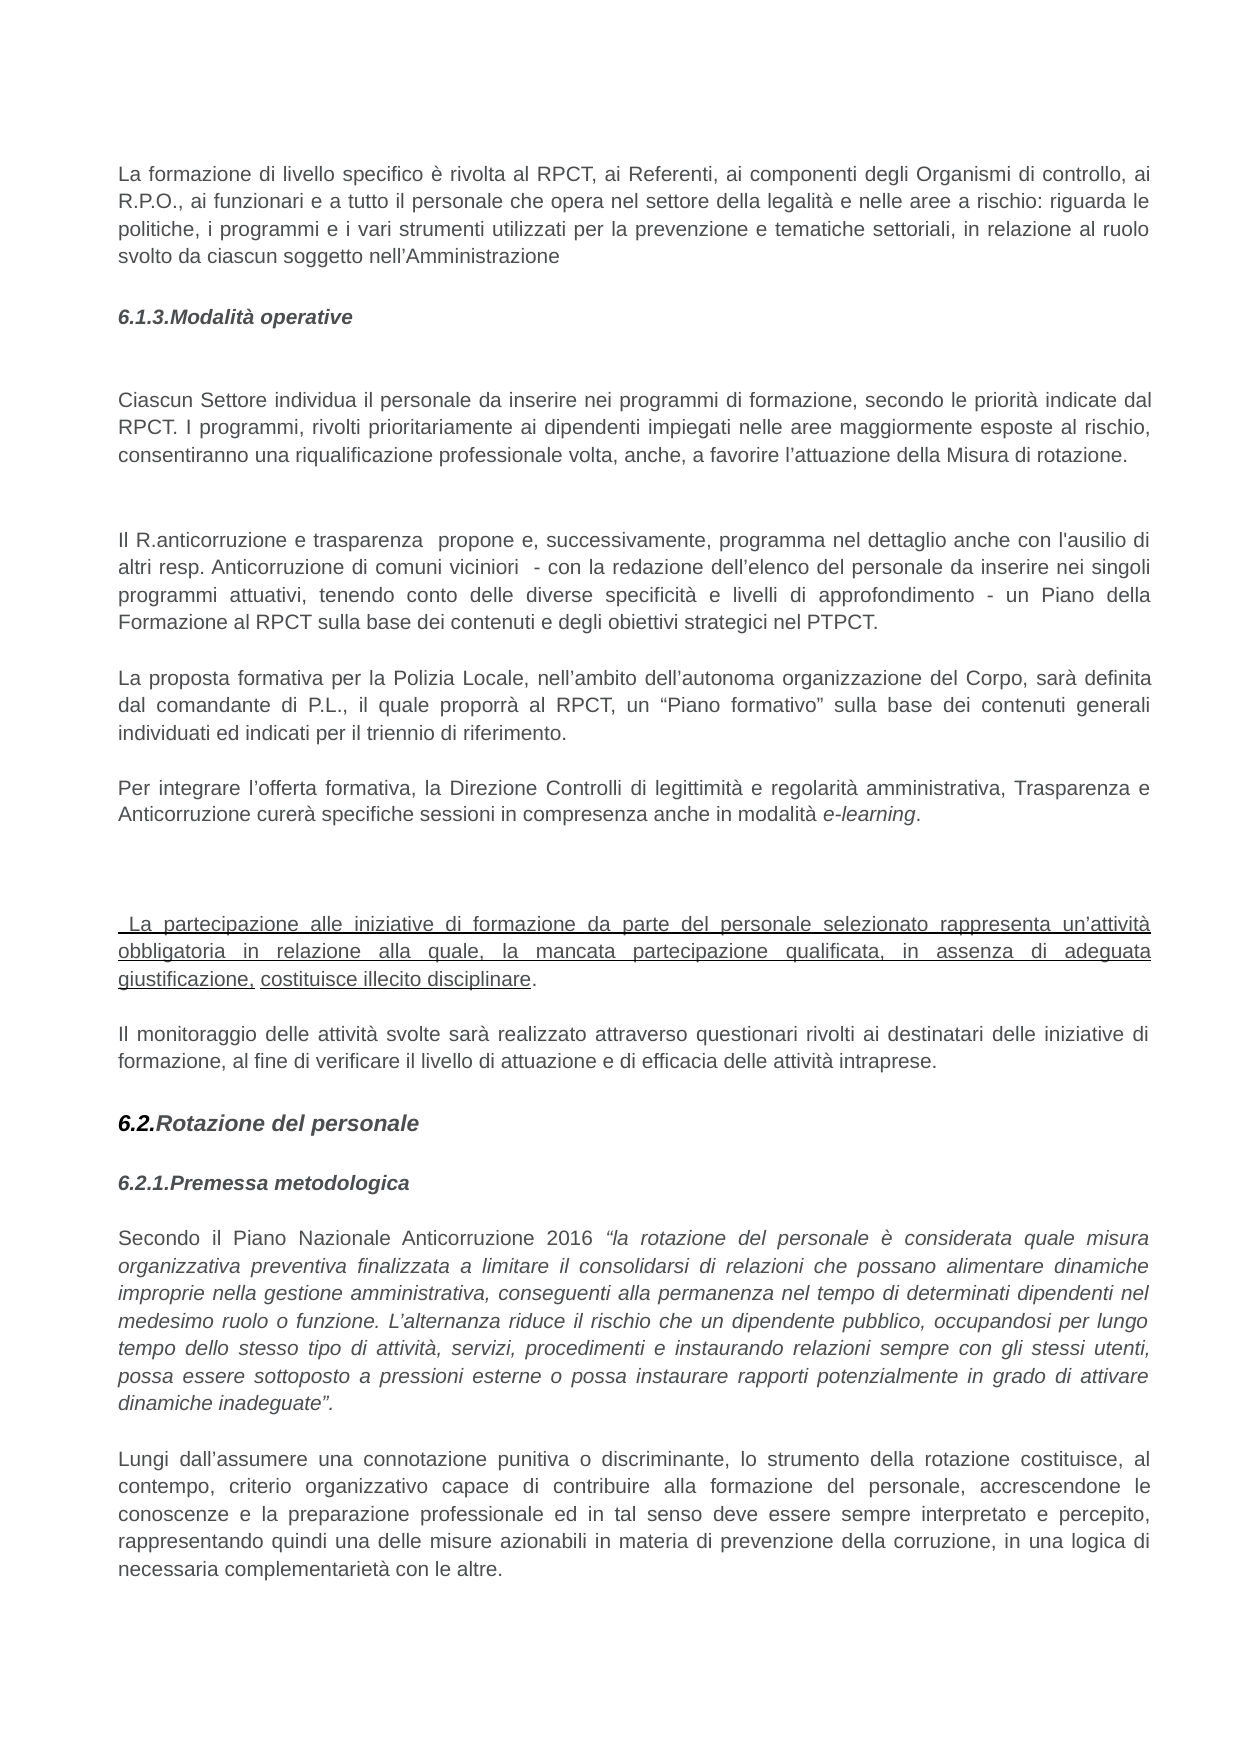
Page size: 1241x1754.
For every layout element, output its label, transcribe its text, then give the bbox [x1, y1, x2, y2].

text Lungi dall’assumere una connotazione punitiva o discriminante, lo strumento della rotazione costituisce, al contempo, criterio organizzativo capace di contribuire alla formazione del personale, accrescendone le conoscenze e la preparazione professionale ed in tal senso deve essere sempre interpretato e percepito, rappresentando quindi una delle misure azionabili in materia di prevenzione della corruzione, in una logica di necessaria complementarietà con le altre. [118, 1446, 1152, 1580]
text La formazione di livello specifico è rivolta al RPCT, ai Referenti, ai componenti degli Organismi di controllo, ai R.P.O., ai funzionari e a tutto il personale che opera nel settore della legalità e nelle aree a rischio: riguarda le politiche, i programmi e i vari strumenti utilizzati per la prevenzione e tematiche settoriali, in relazione al ruolo svolto da ciascun soggetto nell’Amministrazione [118, 162, 1152, 268]
text Secondo il Piano Nazionale Anticorruzione 2016 “la rotazione del personale è considerata quale misura organizzativa preventiva finalizzata a limitare il consolidarsi di relazioni che possano alimentare dinamiche improprie nella gestione amministrativa, conseguenti alla permanenza nel tempo di determinati dipendenti nel medesimo ruolo o funzione. L’alternanza riduce il rischio che un dipendente pubblico, occupandosi per lungo tempo dello stesso tipo di attività, servizi, procedimenti e instaurando relazioni sempre con gli stessi utenti, possa essere sottoposto a pressioni esterne o possa instaurare rapporti potenzialmente in grado di attivare dinamiche inadeguate”. [118, 1226, 1152, 1415]
text Ciascun Settore individua il personale da inserire nei programmi di formazione, secondo le priorità indicate dal RPCT. I programmi, rivolti prioritariamente ai dipendenti impiegati nelle aree maggiormente esposte al rischio, consentiranno una riqualificazione professionale volta, anche, a favorire l’attuazione della Misura di rotazione. [118, 388, 1152, 467]
text Il monitoraggio delle attività svolte sarà realizzato attraverso questionari rivolti ai destinatari delle iniziative di formazione, al fine di verificare il livello di attuazione e di efficacia delle attività intraprese. [118, 1022, 1151, 1073]
list Modalità operative [118, 305, 1201, 329]
list Premessa metodologica [118, 1171, 1201, 1195]
text La proposta formativa per la Polizia Locale, nell’ambito dell’autonoma organizzazione del Corpo, sarà definita dal comandante di P.L., il quale proporrà al RPCT, un “Piano formativo” sulla base dei contenuti generali individuati ed indicati per il triennio di riferimento. [118, 665, 1152, 744]
text Il R.anticorruzione e trasparenza propone e, successivamente, programma nel dettaglio anche con l'ausilio di altri resp. Anticorruzione di comuni viciniori - con la redazione dell’elenco del personale da inserire nei singoli programmi attuativi, tenendo conto delle diverse specificità e livelli di approfondimento - un Piano della Formazione al RPCT sulla base dei contenuti e degli obiettivi strategici nel PTPCT. [118, 528, 1152, 634]
text La partecipazione alle iniziative di formazione da parte del personale selezionato rappresenta un’attività obbligatoria in relazione alla quale, la mancata partecipazione qualificata, in assenza di adeguata giustificazione, costituisce illecito disciplinare. [118, 911, 1152, 991]
list Rotazione del personale [118, 1110, 1201, 1136]
text Per integrare l’offerta formativa, la Direzione Controlli di legittimità e regolarità amministrativa, Trasparenza e Anticorruzione curerà specifiche sessioni in compresenza anche in modalità e-learning. [118, 775, 1151, 826]
